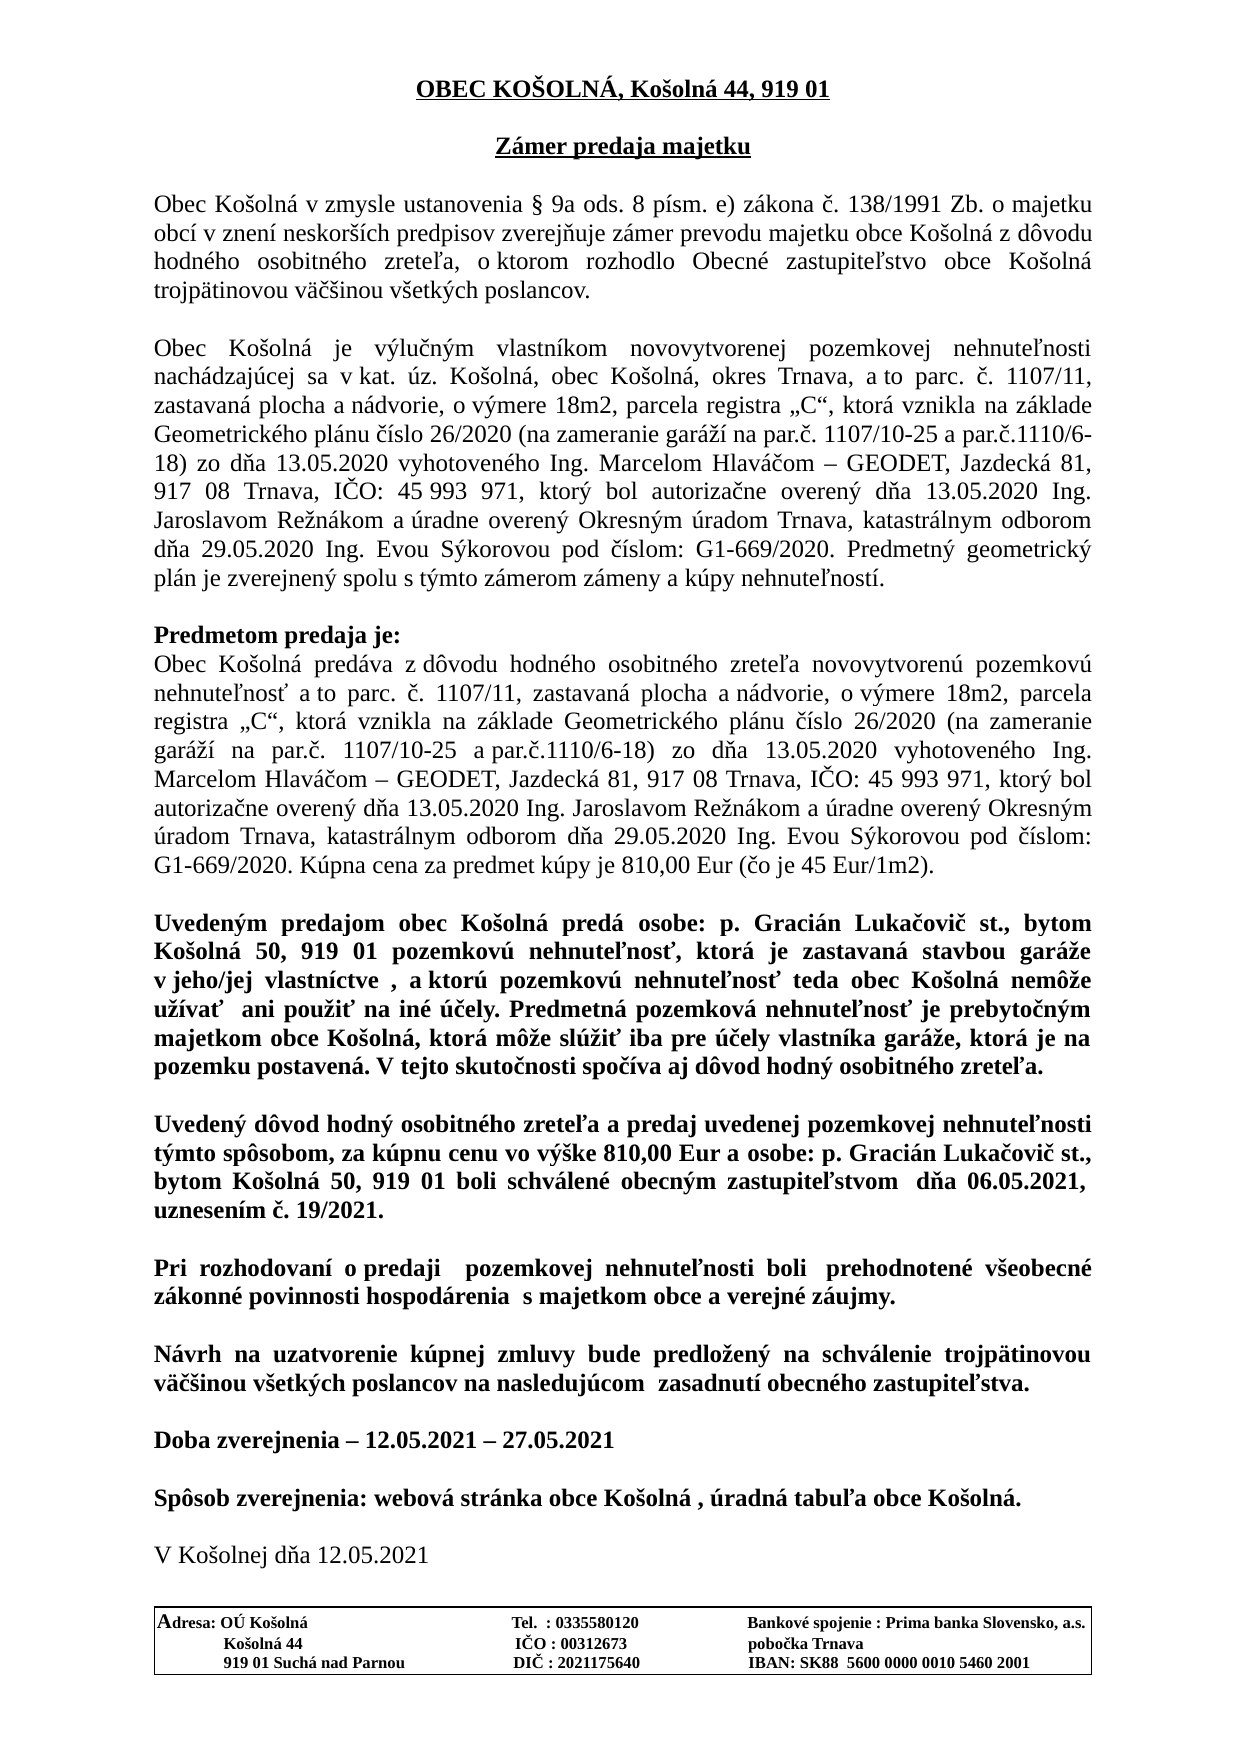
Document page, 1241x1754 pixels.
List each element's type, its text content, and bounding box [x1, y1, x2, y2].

text Predmetom predaja je: [153, 620, 1092, 649]
text V Košolnej dňa 12.05.2021 [153, 1540, 1092, 1569]
text Uvedeným predajom obec Košolná predá osobe: p. Gracián Lukačovič st., bytom Košolná 50, 919 01 pozemkovú nehnuteľnosť, ktorá je zastavaná stavbou garáže v jeho/jej vlastníctve , a ktorú pozemkovú nehnuteľnosť teda obec Košolná nemôže užívať ani použiť na iné účely. Predmetná pozemková nehnuteľnosť je prebytočným majetkom obce Košolná, ktorá môže slúžiť iba pre účely vlastníka garáže, ktorá je na pozemku postavená. V tejto skutočnosti spočíva aj dôvod hodný osobitného zreteľa. [153, 879, 1092, 1080]
text Spôsob zverejnenia: webová stránka obce Košolná , úradná tabuľa obce Košolná. [153, 1483, 1092, 1511]
text Obec Košolná je výlučným vlastníkom novovytvorenej pozemkovej nehnuteľnosti nachádzajúcej sa v kat. úz. Košolná, obec Košolná, okres Trnava, a to parc. č. 1107/11, zastavaná plocha a nádvorie, o výmere 18m2, parcela registra „C“, ktorá vznikla na základe Geometrického plánu číslo 26/2020 (na zameranie garáží na par.č. 1107/10-25 a par.č.1110/6-18) zo dňa 13.05.2020 vyhotoveného Ing. Marcelom Hlaváčom – GEODET, Jazdecká 81, 917 08 Trnava, IČO: 45 993 971, ktorý bol autorizačne overený dňa 13.05.2020 Ing. Jaroslavom Režnákom a úradne overený Okresným úradom Trnava, katastrálnym odborom dňa 29.05.2020 Ing. Evou Sýkorovou pod číslom: G1-669/2020. Predmetný geometrický plán je zverejnený spolu s týmto zámerom zámeny a kúpy nehnuteľností. [153, 333, 1092, 591]
text Pri rozhodovaní o predaji pozemkovej nehnuteľnosti boli prehodnotené všeobecné zákonné povinnosti hospodárenia s majetkom obce a verejné záujmy. [153, 1253, 1092, 1310]
text Návrh na uzatvorenie kúpnej zmluvy bude predložený na schválenie trojpätinovou väčšinou všetkých poslancov na nasledujúcom zasadnutí obecného zastupiteľstva. [153, 1339, 1092, 1396]
text Obec Košolná predáva z dôvodu hodného osobitného zreteľa novovytvorenú pozemkovú nehnuteľnosť a to parc. č. 1107/11, zastavaná plocha a nádvorie, o výmere 18m2, parcela registra „C“, ktorá vznikla na základe Geometrického plánu číslo 26/2020 (na zameranie garáží na par.č. 1107/10-25 a par.č.1110/6-18) zo dňa 13.05.2020 vyhotoveného Ing. Marcelom Hlaváčom – GEODET, Jazdecká 81, 917 08 Trnava, IČO: 45 993 971, ktorý bol autorizačne overený dňa 13.05.2020 Ing. Jaroslavom Režnákom a úradne overený Okresným úradom Trnava, katastrálnym odborom dňa 29.05.2020 Ing. Evou Sýkorovou pod číslom: G1-669/2020. Kúpna cena za predmet kúpy je 810,00 Eur (čo je 45 Eur/1m2). [153, 649, 1092, 879]
text Doba zverejnenia – 12.05.2021 – 27.05.2021 [153, 1425, 1092, 1454]
text Uvedený dôvod hodný osobitného zreteľa a predaj uvedenej pozemkovej nehnuteľnosti týmto spôsobom, za kúpnu cenu vo výške 810,00 Eur a osobe: p. Gracián Lukačovič st., bytom Košolná 50, 919 01 boli schválené obecným zastupiteľstvom dňa 06.05.2021, uznesením č. 19/2021. [153, 1109, 1092, 1224]
text Obec Košolná v zmysle ustanovenia § 9a ods. 8 písm. e) zákona č. 138/1991 Zb. o majetku obcí v znení neskorších predpisov zverejňuje zámer prevodu majetku obce Košolná z dôvodu hodného osobitného zreteľa, o ktorom rozhodlo Obecné zastupiteľstvo obce Košolná trojpätinovou väčšinou všetkých poslancov. [153, 189, 1092, 304]
